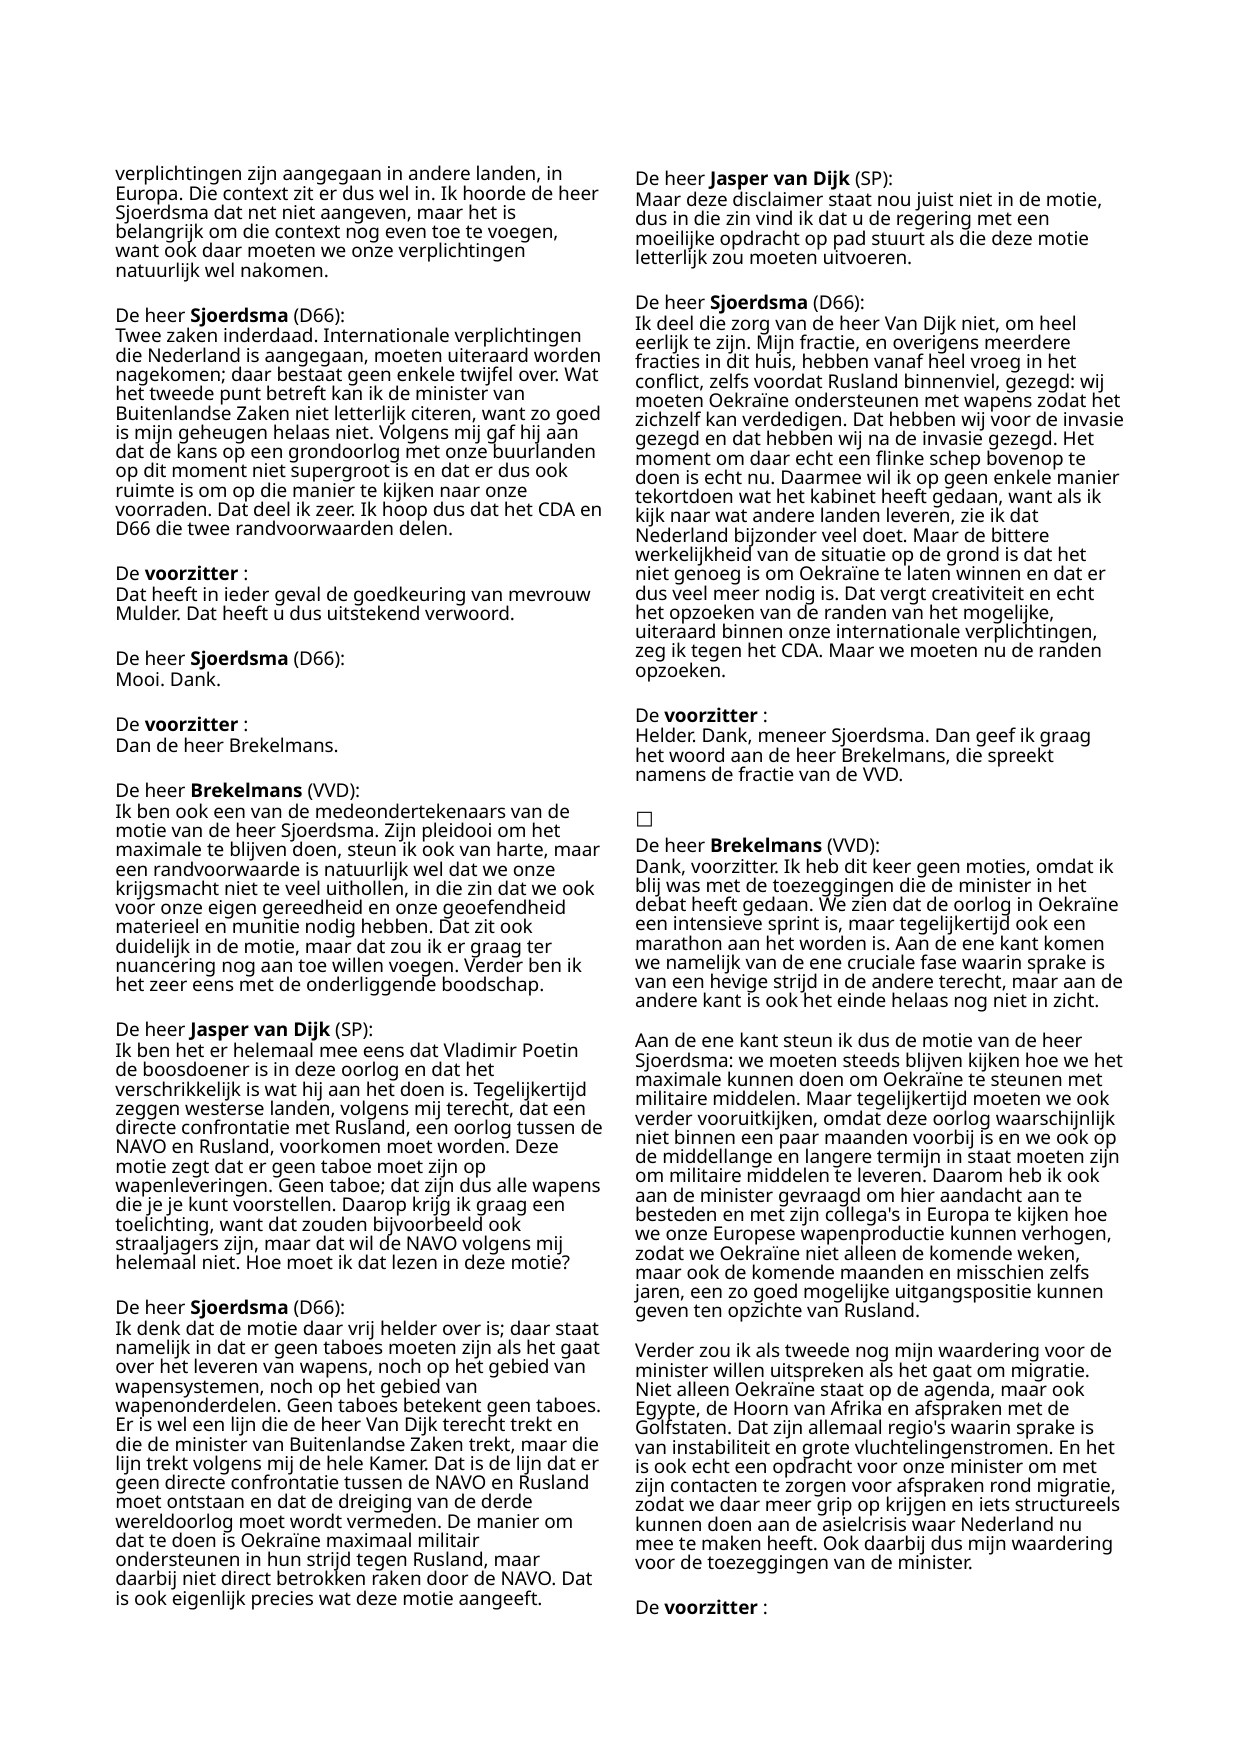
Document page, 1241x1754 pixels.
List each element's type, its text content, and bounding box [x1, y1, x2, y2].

text De voorzitter : [115, 560, 605, 586]
text Verder zou ik als tweede nog mijn waardering voor de minister willen uitspreken als het gaat om migratie. Niet alleen Oekraïne staat op de agenda, maar ook Egypte, de Hoorn van Afrika en afspraken met de Golfstaten. Dat zijn allemaal regio's waarin sprake is van instabiliteit en grote vluchtelingenstromen. En het is ook echt een opdracht voor onze minister om met zijn contacten te zorgen voor afspraken rond migratie, zodat we daar meer grip op krijgen en iets structureels kunnen doen aan de asielcrisis waar Nederland nu mee te maken heeft. Ook daarbij dus mijn waardering voor de toezeggingen van de minister. [635, 1342, 1125, 1573]
text De heer Sjoerdsma (D66): [115, 645, 605, 671]
text De voorzitter : [635, 1594, 1125, 1620]
text Ik deel die zorg van de heer Van Dijk niet, om heel eerlijk te zijn. Mijn fractie, en overigens meerdere fracties in dit huis, hebben vanaf heel vroeg in het conflict, zelfs voordat Rusland binnenviel, gezegd: wij moeten Oekraïne ondersteunen met wapens zodat het zichzelf kan verdedigen. Dat hebben wij voor de invasie gezegd en dat hebben wij na de invasie gezegd. Het moment om daar echt een flinke schep bovenop te doen is echt nu. Daarmee wil ik op geen enkele manier tekortdoen wat het kabinet heeft gedaan, want als ik kijk naar wat andere landen leveren, zie ik dat Nederland bijzonder veel doet. Maar de bittere werkelijkheid van de situatie op de grond is dat het niet genoeg is om Oekraïne te laten winnen en dat er dus veel meer nodig is. Dat vergt creativiteit en echt het opzoeken van de randen van het mogelijke, uiteraard binnen onze internationale verplichtingen, zeg ik tegen het CDA. Maar we moeten nu de randen opzoeken. [635, 315, 1125, 681]
text Twee zaken inderdaad. Internationale verplichtingen die Nederland is aangegaan, moeten uiteraard worden nagekomen; daar bestaat geen enkele twijfel over. Wat het tweede punt betreft kan ik de minister van Buitenlandse Zaken niet letterlijk citeren, want zo goed is mijn geheugen helaas niet. Volgens mij gaf hij aan dat de kans op een grondoorlog met onze buurlanden op dit moment niet supergroot is en dat er dus ook ruimte is om op die manier te kijken naar onze voorraden. Dat deel ik zeer. Ik hoop dus dat het CDA en D66 die twee randvoorwaarden delen. [115, 327, 605, 539]
text Helder. Dank, meneer Sjoerdsma. Dan geef ik graag het woord aan de heer Brekelmans, die spreekt namens de fractie van de VVD. [635, 727, 1125, 785]
text De heer Sjoerdsma (D66): [115, 302, 605, 327]
text Dan de heer Brekelmans. [115, 737, 605, 756]
text Ik denk dat de motie daar vrij helder over is; daar staat namelijk in dat er geen taboes moeten zijn als het gaat over het leveren van wapens, noch op het gebied van wapensystemen, noch op het gebied van wapenonderdelen. Geen taboes betekent geen taboes. Er is wel een lijn die de heer Van Dijk terecht trekt en die de minister van Buitenlandse Zaken trekt, maar die lijn trekt volgens mij de hele Kamer. Dat is de lijn dat er geen directe confrontatie tussen de NAVO en Rusland moet ontstaan en dat de dreiging van de derde wereldoorlog moet wordt vermeden. De manier om dat te doen is Oekraïne maximaal militair ondersteunen in hun strijd tegen Rusland, maar daarbij niet direct betrokken raken door de NAVO. Dat is ook eigenlijk precies wat deze motie aangeeft. [115, 1320, 605, 1609]
text verplichtingen zijn aangegaan in andere landen, in Europa. Die context zit er dus wel in. Ik hoorde de heer Sjoerdsma dat net niet aangeven, maar het is belangrijk om die context nog even toe te voegen, want ook daar moeten we onze verplichtingen natuurlijk wel nakomen. [115, 165, 605, 281]
text Maar deze disclaimer staat nou juist niet in de motie, dus in die zin vind ik dat u de regering met een moeilijke opdracht op pad stuurt als die deze motie letterlijk zou moeten uitvoeren. [635, 191, 1125, 268]
text De voorzitter : [635, 702, 1125, 727]
text De heer Brekelmans (VVD): [115, 777, 605, 803]
text Dank, voorzitter. Ik heb dit keer geen moties, omdat ik blij was met de toezeggingen die de minister in het debat heeft gedaan. We zien dat de oorlog in Oekraïne een intensieve sprint is, maar tegelijkertijd ook een marathon aan het worden is. Aan de ene kant komen we namelijk van de ene cruciale fase waarin sprake is van een hevige strijd in de andere terecht, maar aan de andere kant is ook het einde helaas nog niet in zicht. [635, 858, 1125, 1012]
text De heer Jasper van Dijk (SP): [635, 165, 1125, 191]
text Ik ben het er helemaal mee eens dat Vladimir Poetin de boosdoener is in deze oorlog en dat het verschrikkelijk is wat hij aan het doen is. Tegelijkertijd zeggen westerse landen, volgens mij terecht, dat een directe confrontatie met Rusland, een oorlog tussen de NAVO en Rusland, voorkomen moet worden. Deze motie zegt dat er geen taboe moet zijn op wapenleveringen. Geen taboe; dat zijn dus alle wapens die je je kunt voorstellen. Daarop krijg ik graag een toelichting, want dat zouden bijvoorbeeld ook straaljagers zijn, maar dat wil de NAVO volgens mij helemaal niet. Hoe moet ik dat lezen in deze motie? [115, 1042, 605, 1273]
text Mooi. Dank. [115, 671, 605, 690]
text Ik ben ook een van de medeondertekenaars van de motie van de heer Sjoerdsma. Zijn pleidooi om het maximale te blijven doen, steun ik ook van harte, maar een randvoorwaarde is natuurlijk wel dat we onze krijgsmacht niet te veel uithollen, in die zin dat we ook voor onze eigen gereedheid en onze geoefendheid materieel en munitie nodig hebben. Dat zit ook duidelijk in de motie, maar dat zou ik er graag ter nuancering nog aan toe willen voegen. Verder ben ik het zeer eens met de onderliggende boodschap. [115, 803, 605, 996]
text De heer Brekelmans (VVD): [635, 832, 1125, 858]
text De voorzitter : [115, 711, 605, 737]
text De heer Sjoerdsma (D66): [115, 1294, 605, 1320]
text Dat heeft in ieder geval de goedkeuring van mevrouw Mulder. Dat heeft u dus uitstekend verwoord. [115, 586, 605, 624]
text ⬜ [635, 806, 1125, 832]
text De heer Sjoerdsma (D66): [635, 289, 1125, 315]
text De heer Jasper van Dijk (SP): [115, 1016, 605, 1042]
text Aan de ene kant steun ik dus de motie van de heer Sjoerdsma: we moeten steeds blijven kijken hoe we het maximale kunnen doen om Oekraïne te steunen met militaire middelen. Maar tegelijkertijd moeten we ook verder vooruitkijken, omdat deze oorlog waarschijnlijk niet binnen een paar maanden voorbij is en we ook op de middellange en langere termijn in staat moeten zijn om militaire middelen te leveren. Daarom heb ik ook aan de minister gevraagd om hier aandacht aan te besteden en met zijn collega's in Europa te kijken hoe we onze Europese wapenproductie kunnen verhogen, zodat we Oekraïne niet alleen de komende weken, maar ook de komende maanden en misschien zelfs jaren, een zo goed mogelijke uitgangspositie kunnen geven ten opzichte van Rusland. [635, 1032, 1125, 1322]
